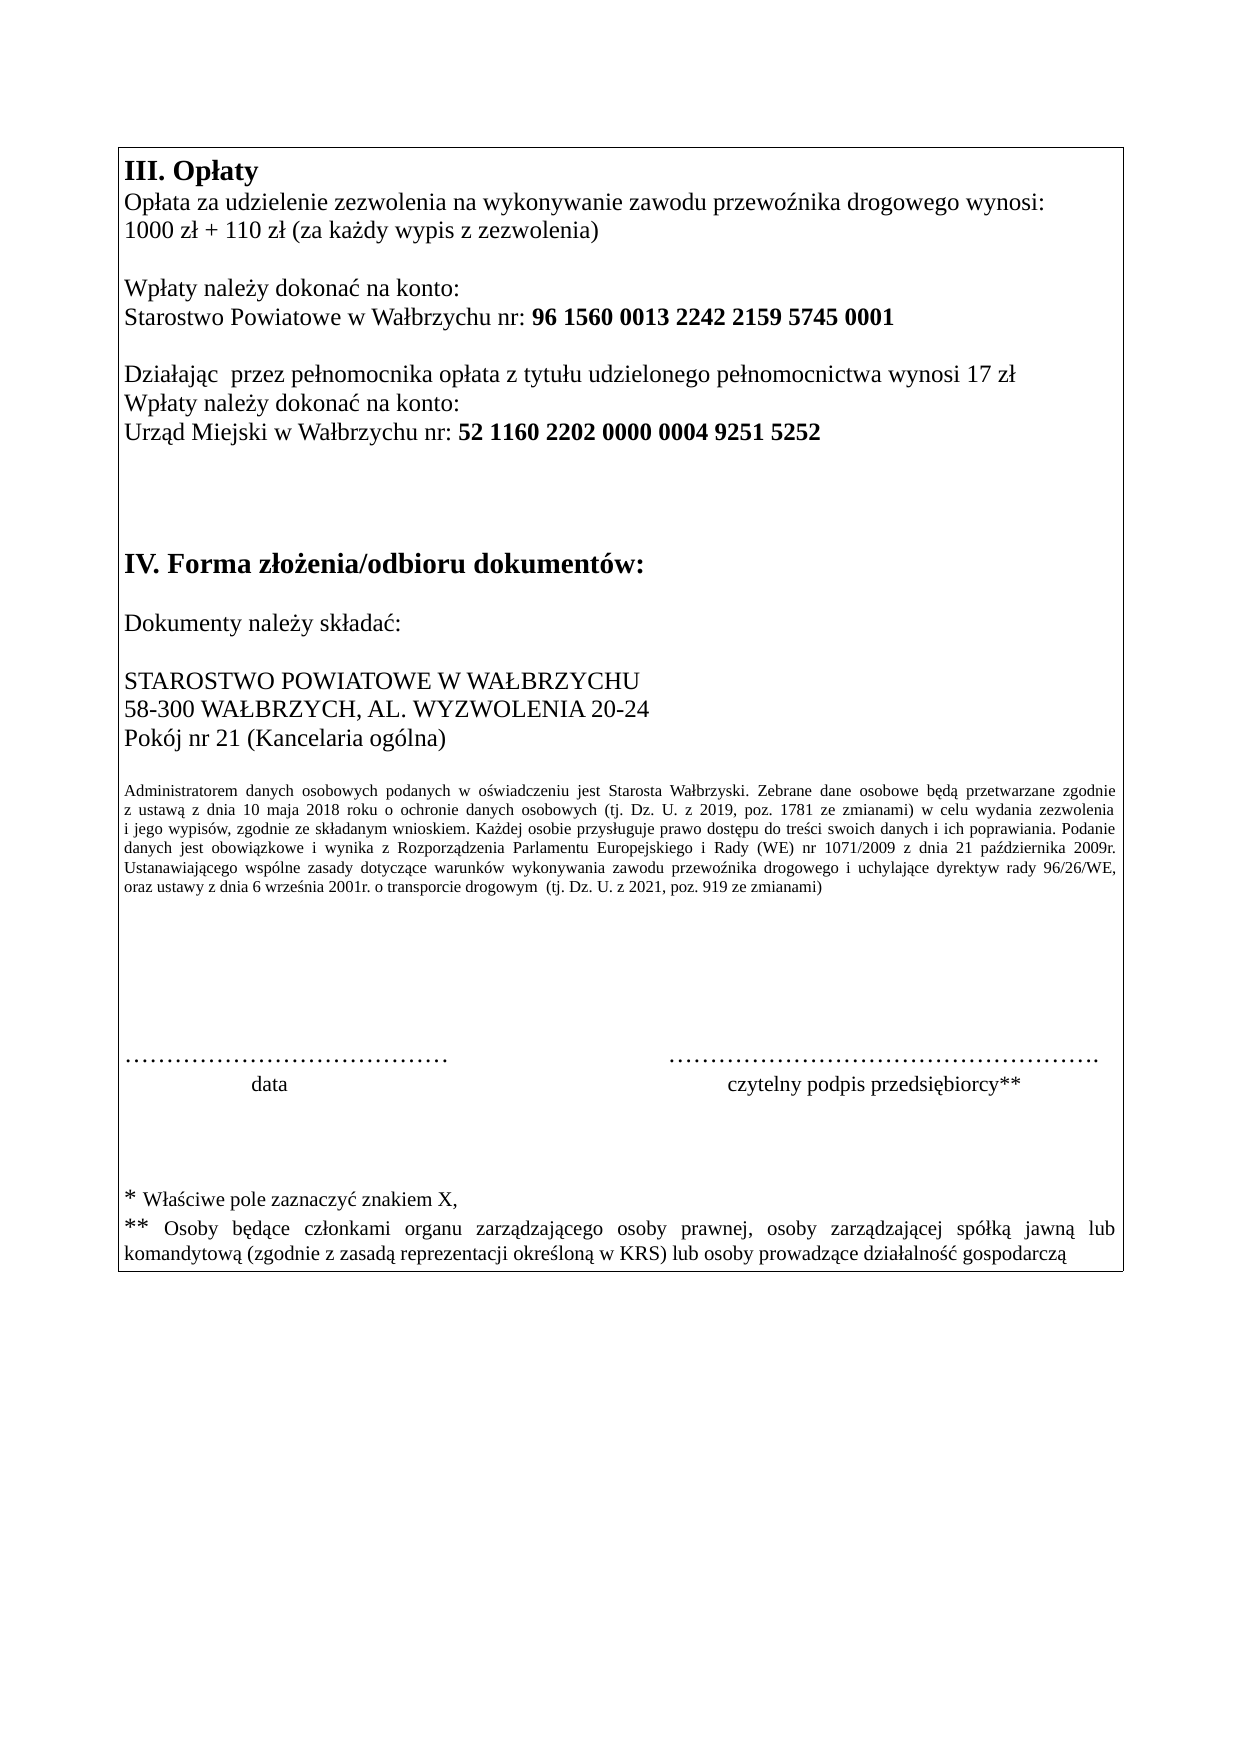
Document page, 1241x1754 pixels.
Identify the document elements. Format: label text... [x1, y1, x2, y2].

table_header III. Opłaty Opłata za udzielenie zezwolenia na wykonywanie zawodu przewoźnika drogowego wynosi: 1000 zł + 110 zł (za każdy wypis z zezwolenia) Wpłaty należy dokonać na konto: Starostwo Powiatowe w Wałbrzychu nr: 96 1560 0013 2242 2159 5745 0001 Działając przez pełnomocnika opłata z tytułu udzielonego pełnomocnictwa wynosi 17 zł Wpłaty należy dokonać na konto: Urząd Miejski w Wałbrzychu nr: 52 1160 2202 0000 0004 9251 5252 IV. Forma złożenia/odbioru dokumentów: Dokumenty należy składać: STAROSTWO POWIATOWE W WAŁBRZYCHU 58-300 WAŁBRZYCH, AL. WYZWOLENIA 20-24 Pokój nr 21 (Kancelaria ogólna) Administratorem danych osobowych podanych w oświadczeniu jest Starosta Wałbrzyski. Zebrane dane osobowe będą przetwarzane zgodnie z ustawą z dnia 10 maja 2018 roku o ochronie danych osobowych (tj. Dz. U. z 2019, poz. 1781 ze zmianami) w celu wydania zezwolenia i jego wypisów, zgodnie ze składanym wnioskiem. Każdej osobie przysługuje prawo dostępu do treści swoich danych i ich poprawiania. Podanie danych jest obowiązkowe i wynika z Rozporządzenia Parlamentu Europejskiego i Rady (WE) nr 1071/2009 z dnia 21 października 2009r. Ustanawiającego wspólne zasady dotyczące warunków wykonywania zawodu przewoźnika drogowego i uchylające dyrektyw rady 96/26/WE, oraz ustawy z dnia 6 września 2001r. o transporcie drogowym (tj. Dz. U. z 2021, poz. 919 ze zmianami) ………………………………… ……………………………………………. data czytelny podpis przedsiębiorcy** * Właściwe pole zaznaczyć znakiem X, ** Osoby będące członkami organu zarządzającego osoby prawnej, osoby zarządzającej spółką jawną lub komandytową (zgodnie z zasadą reprezentacji określoną w KRS) lub osoby prowadzące działalność gospodarczą [119, 148, 1123, 1271]
